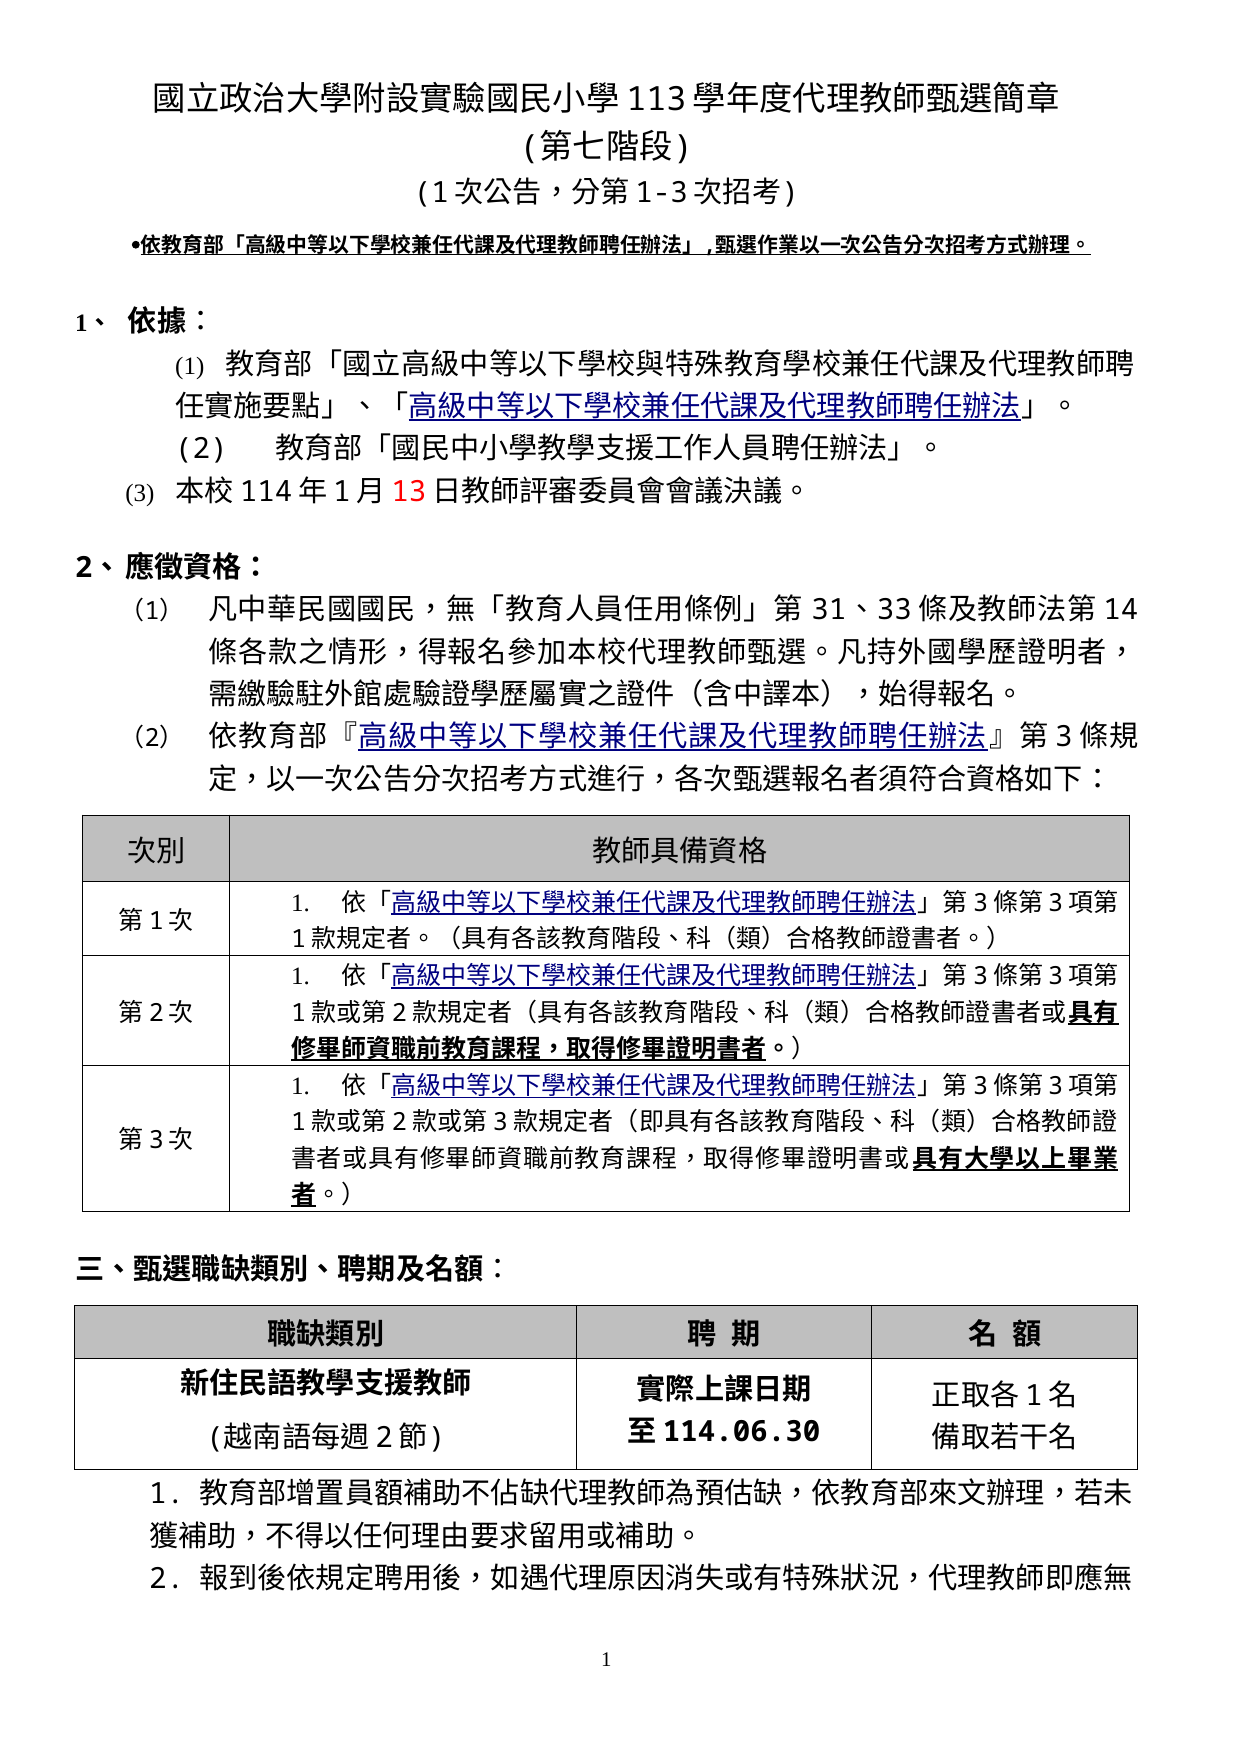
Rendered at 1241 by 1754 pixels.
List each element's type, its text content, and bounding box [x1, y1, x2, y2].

table_cell 第1次 [83, 882, 229, 955]
text (第七階段) [75, 120, 1137, 168]
table_header 名 額 [872, 1306, 1137, 1358]
text 依教育部「高級中等以下學校兼任代課及代理教師聘任辦法」,甄選作業以一次公告分次招考方式辦理。 [74, 228, 1149, 258]
table_cell 第2次 [83, 956, 229, 1064]
table_header 職缺類別 [75, 1306, 576, 1358]
table_header 次別 [83, 816, 229, 881]
text (1次公告，分第1-3次招考) [75, 168, 1137, 211]
list 教育部「國民中小學教學支援工作人員聘任辦法」。 [175, 425, 1137, 467]
table_cell 實際上課日期 至114.06.30 [577, 1359, 871, 1469]
table_cell 依「高級中等以下學校兼任代課及代理教師聘任辦法」第3條第3項第1款或第2款規定者（具有各該教育階段、科（類）合格教師證書者或具有修畢師資職前教育課程，取得修畢證明書者。） [230, 956, 1129, 1064]
list 教育部增置員額補助不佔缺代理教師為預估缺，依教育部來文辦理，若未獲補助，不得以任何理由要求留用或補助。 [149, 1470, 1153, 1554]
list 報到後依規定聘用後，如遇代理原因消失或有特殊狀況，代理教師即應無 [149, 1554, 1153, 1597]
table_cell 依「高級中等以下學校兼任代課及代理教師聘任辦法」第3條第3項第1款或第2款或第3款規定者（即具有各該教育階段、科（類）合格教師證書者或具有修畢師資職前教育課程，取得修畢證明書或具有大學以上畢業者。） [230, 1066, 1129, 1211]
list 依教育部『高級中等以下學校兼任代課及代理教師聘任辦法』第3條規定，以一次公告分次招考方式進行，各次甄選報名者須符合資格如下： [119, 713, 1138, 798]
table_cell 依「高級中等以下學校兼任代課及代理教師聘任辦法」第3條第3項第1款規定者。（具有各該教育階段、科（類）合格教師證書者。） [230, 882, 1129, 955]
text 國立政治大學附設實驗國民小學113學年度代理教師甄選簡章 [75, 72, 1137, 120]
table_header 聘 期 [577, 1306, 871, 1358]
table_cell 新住民語教學支援教師 (越南語每週2節) [75, 1359, 576, 1469]
text 三、甄選職缺類別、聘期及名額： [75, 1246, 1137, 1288]
table_cell 第3次 [83, 1066, 229, 1211]
list 凡中華民國國民，無「教育人員任用條例」第31、33條及教師法第14條各款之情形，得報名參加本校代理教師甄選。凡持外國學歷證明者，需繳驗駐外館處驗證學歷屬實之證件（含中譯本），始得報名。 [119, 586, 1138, 713]
list 應徵資格： [75, 543, 1138, 586]
table_header 教師具備資格 [230, 816, 1129, 881]
list 本校114年1月13日教師評審委員會會議決議。 [125, 467, 1137, 509]
list 教育部「國立高級中等以下學校與特殊教育學校兼任代課及代理教師聘任實施要點」、「高級中等以下學校兼任代課及代理教師聘任辦法」。 [175, 340, 1137, 425]
table_cell 正取各1名 備取若干名 [872, 1359, 1137, 1469]
list 依據： [75, 298, 1137, 340]
